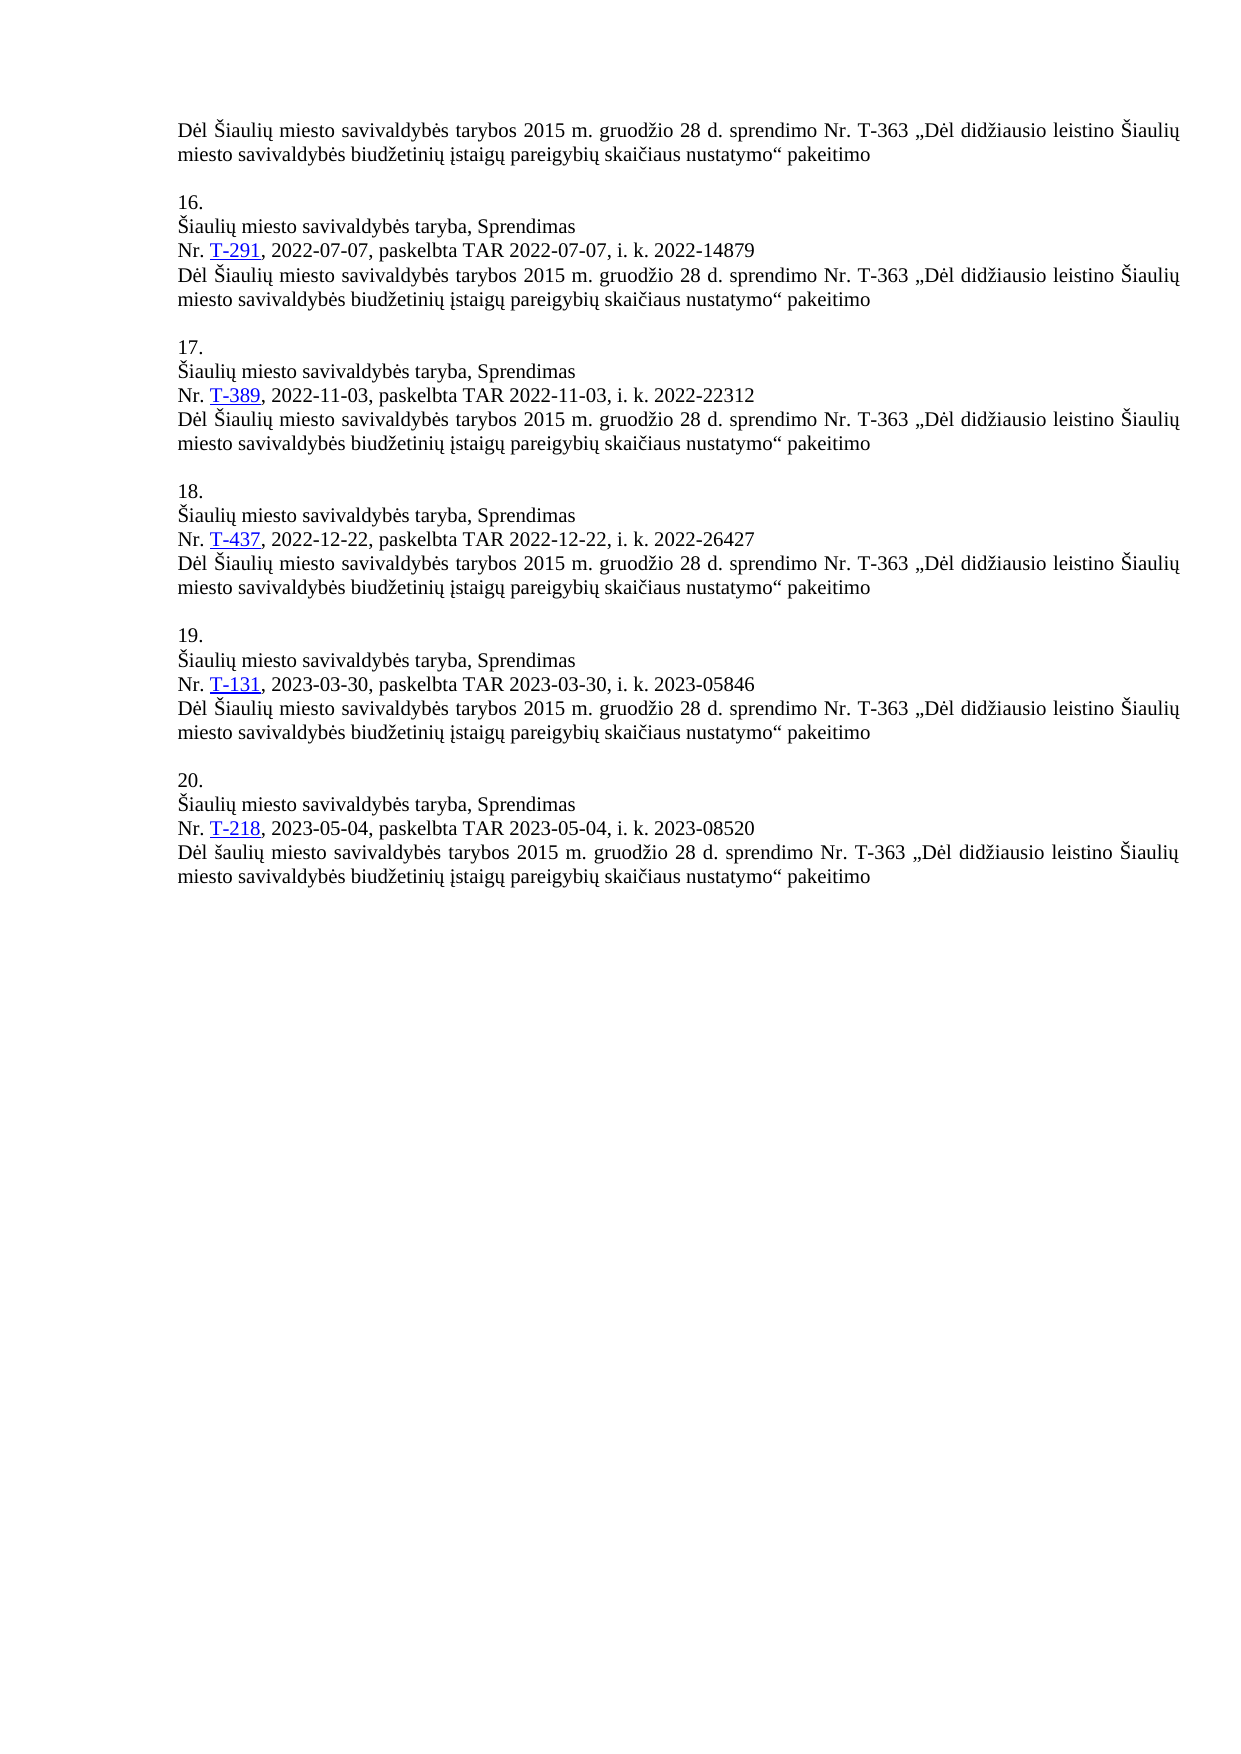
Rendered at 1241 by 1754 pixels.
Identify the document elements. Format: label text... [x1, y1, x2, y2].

text 19. [177, 623, 1181, 647]
text Dėl Šiaulių miesto savivaldybės tarybos 2015 m. gruodžio 28 d. sprendimo Nr. T-363 „Dėl didžiausio leistino Šiaulių miesto savivaldybės biudžetinių įstaigų pareigybių skaičiaus nustatymo“ pakeitimo [177, 551, 1181, 599]
text Dėl Šiaulių miesto savivaldybės tarybos 2015 m. gruodžio 28 d. sprendimo Nr. T-363 „Dėl didžiausio leistino Šiaulių miesto savivaldybės biudžetinių įstaigų pareigybių skaičiaus nustatymo“ pakeitimo [177, 407, 1181, 455]
text Šiaulių miesto savivaldybės taryba, Sprendimas [177, 647, 1181, 672]
text Dėl šaulių miesto savivaldybės tarybos 2015 m. gruodžio 28 d. sprendimo Nr. T-363 „Dėl didžiausio leistino Šiaulių miesto savivaldybės biudžetinių įstaigų pareigybių skaičiaus nustatymo“ pakeitimo [177, 840, 1181, 888]
text Šiaulių miesto savivaldybės taryba, Sprendimas [177, 214, 1181, 238]
text 20. [177, 768, 1181, 792]
text Šiaulių miesto savivaldybės taryba, Sprendimas [177, 503, 1181, 527]
text Šiaulių miesto savivaldybės taryba, Sprendimas [177, 792, 1181, 816]
text Dėl Šiaulių miesto savivaldybės tarybos 2015 m. gruodžio 28 d. sprendimo Nr. T-363 „Dėl didžiausio leistino Šiaulių miesto savivaldybės biudžetinių įstaigų pareigybių skaičiaus nustatymo“ pakeitimo [177, 118, 1181, 166]
text Nr. T-131, 2023-03-30, paskelbta TAR 2023-03-30, i. k. 2023-05846 [177, 672, 1181, 696]
text Nr. T-291, 2022-07-07, paskelbta TAR 2022-07-07, i. k. 2022-14879 [177, 238, 1181, 262]
text Šiaulių miesto savivaldybės taryba, Sprendimas [177, 359, 1181, 383]
text Dėl Šiaulių miesto savivaldybės tarybos 2015 m. gruodžio 28 d. sprendimo Nr. T-363 „Dėl didžiausio leistino Šiaulių miesto savivaldybės biudžetinių įstaigų pareigybių skaičiaus nustatymo“ pakeitimo [177, 696, 1181, 744]
text 16. [177, 190, 1181, 214]
text 17. [177, 335, 1181, 359]
text Dėl Šiaulių miesto savivaldybės tarybos 2015 m. gruodžio 28 d. sprendimo Nr. T-363 „Dėl didžiausio leistino Šiaulių miesto savivaldybės biudžetinių įstaigų pareigybių skaičiaus nustatymo“ pakeitimo [177, 262, 1181, 311]
text Nr. T-218, 2023-05-04, paskelbta TAR 2023-05-04, i. k. 2023-08520 [177, 816, 1181, 840]
text Nr. T-437, 2022-12-22, paskelbta TAR 2022-12-22, i. k. 2022-26427 [177, 527, 1181, 551]
text 18. [177, 479, 1181, 503]
text Nr. T-389, 2022-11-03, paskelbta TAR 2022-11-03, i. k. 2022-22312 [177, 383, 1181, 407]
